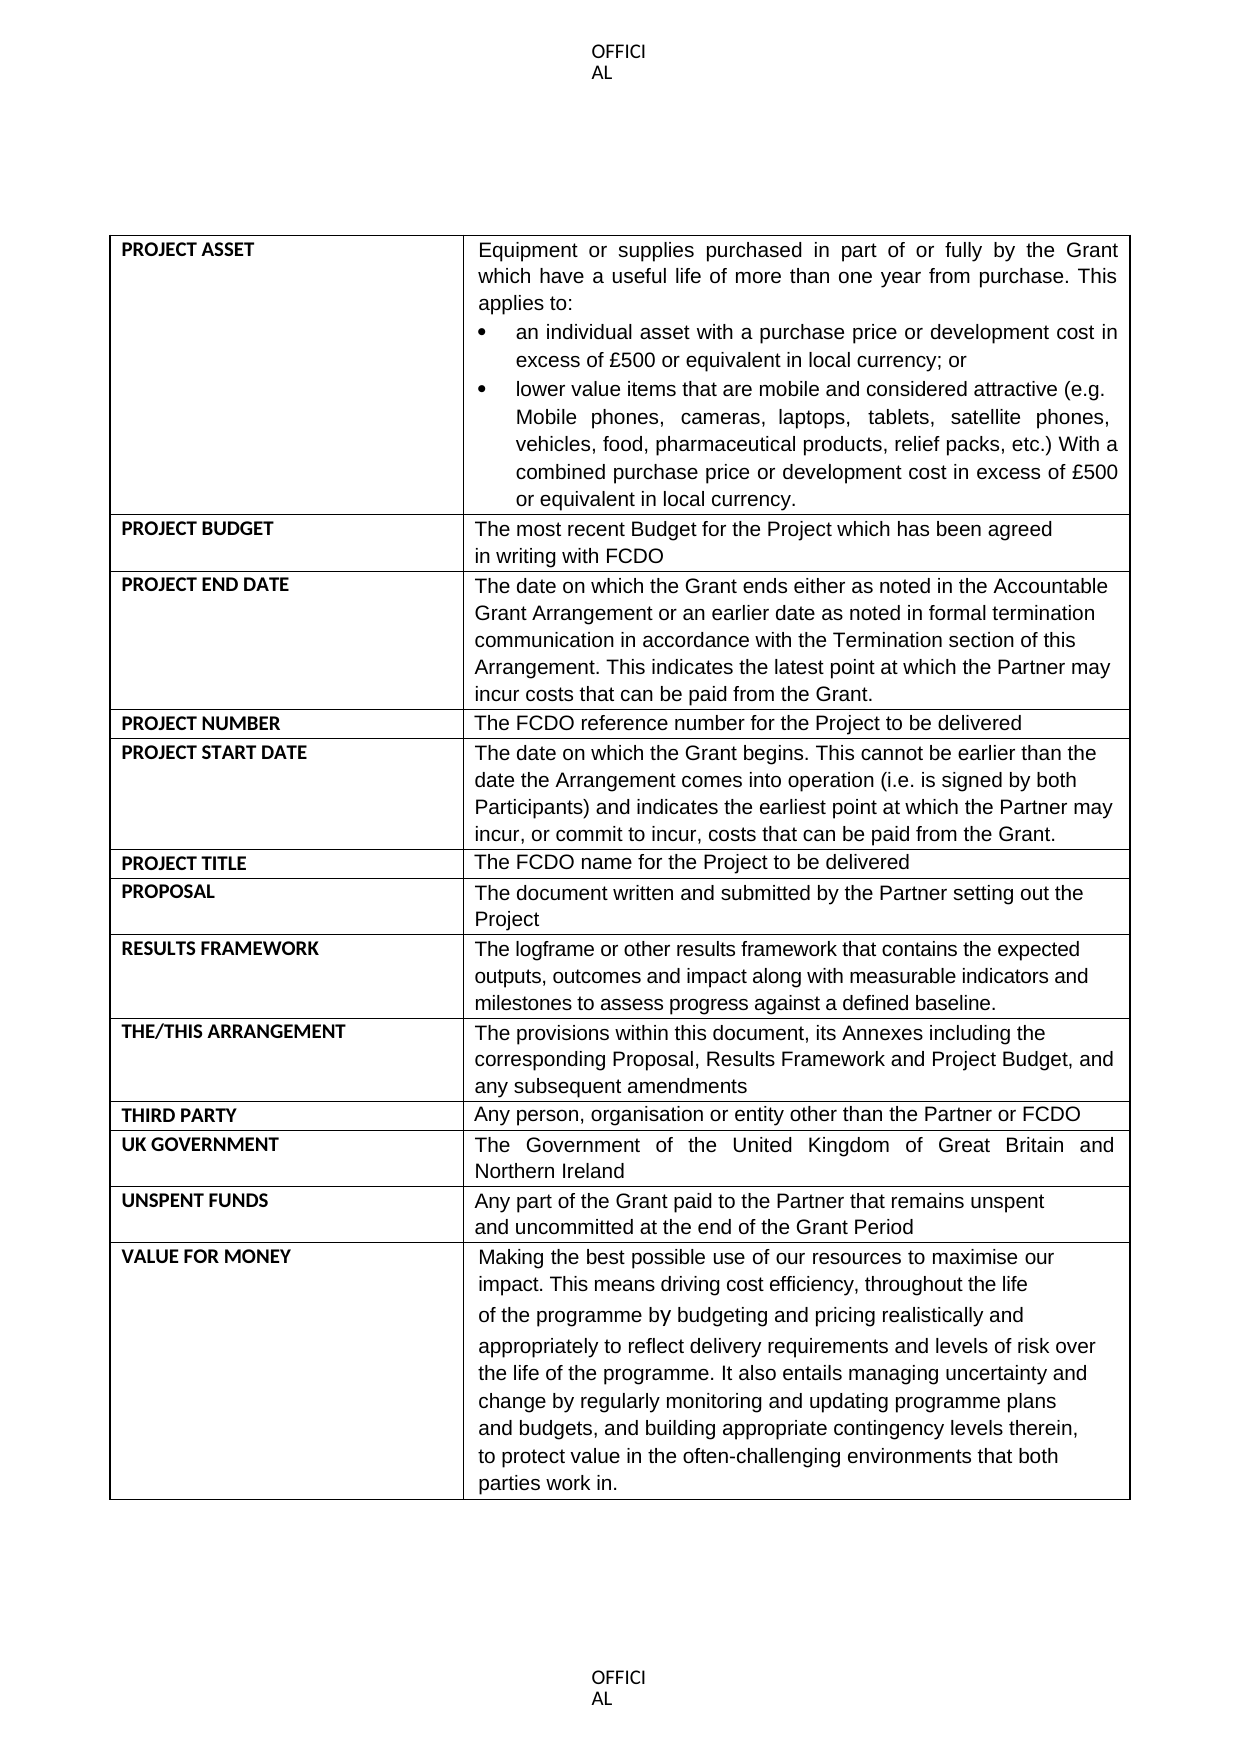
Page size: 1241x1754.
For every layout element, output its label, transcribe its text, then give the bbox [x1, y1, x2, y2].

table_cell PROPOSAL [111, 879, 463, 933]
table_cell The logframe or other results framework that contains the expected outputs, outcomes and impact along with measurable indicators and milestones to assess progress against a defined baseline. [464, 935, 1129, 1018]
table_cell VALUE FOR MONEY [111, 1243, 463, 1499]
table_cell The provisions within this document, its Annexes including the corresponding Proposal, Results Framework and Project Budget, and any subsequent amendments [464, 1019, 1129, 1101]
table_cell The date on which the Grant begins. This cannot be earlier than the date the Arrangement comes into operation (i.e. is signed by both Participants) and indicates the earliest point at which the Partner may incur, or commit to incur, costs that can be paid from the Grant. [464, 739, 1129, 849]
table_cell The date on which the Grant ends either as noted in the Accountable Grant Arrangement or an earlier date as noted in formal termination communication in accordance with the Termination section of this Arrangement. This indicates the latest point at which the Partner may incur costs that can be paid from the Grant. [464, 572, 1129, 709]
table_cell UNSPENT FUNDS [111, 1187, 463, 1242]
table_cell The FCDO name for the Project to be delivered [464, 850, 1129, 878]
table_cell PROJECT END DATE [111, 572, 463, 709]
table_header Equipment or supplies purchased in part of or fully by the Grant which have a useful life of more than one year from purchase. This applies to: an individual asset with a purchase price or development cost in excess of £500 or equivalent in local currency; or lower value items that are mobile and considered attractive (e.g. Mobile phones, cameras, laptops, tablets, satellite phones, vehicles, food, pharmaceutical products, relief packs, etc.) With a combined purchase price or development cost in excess of £500 or equivalent in local currency. [464, 236, 1129, 514]
table_cell THE/THIS ARRANGEMENT [111, 1019, 463, 1101]
table_cell UK GOVERNMENT [111, 1131, 463, 1186]
table_header PROJECT ASSET [111, 236, 463, 514]
table_cell THIRD PARTY [111, 1102, 463, 1129]
table_cell RESULTS FRAMEWORK [111, 935, 463, 1018]
table_cell PROJECT NUMBER [111, 710, 463, 738]
table_cell PROJECT TITLE [111, 850, 463, 878]
table_cell The most recent Budget for the Project which has been agreed in writing with FCDO [464, 515, 1129, 571]
table_cell The document written and submitted by the Partner setting out the Project [464, 879, 1129, 933]
table_cell Making the best possible use of our resources to maximise our impact. This means driving cost efficiency, throughout the life of the programme by budgeting and pricing realistically and appropriately to reflect delivery requirements and levels of risk over the life of the programme. It also entails managing uncertainty and change by regularly monitoring and updating programme plans and budgets, and building appropriate contingency levels therein, to protect value in the often-challenging environments that both parties work in. [464, 1243, 1129, 1499]
table_cell PROJECT BUDGET [111, 515, 463, 571]
table_cell The Government of the United Kingdom of Great Britain and Northern Ireland [464, 1131, 1129, 1186]
table_cell Any part of the Grant paid to the Partner that remains unspent and uncommitted at the end of the Grant Period [464, 1187, 1129, 1242]
table_cell PROJECT START DATE [111, 739, 463, 849]
table_cell The FCDO reference number for the Project to be delivered [464, 710, 1129, 738]
table_cell Any person, organisation or entity other than the Partner or FCDO [464, 1102, 1129, 1129]
